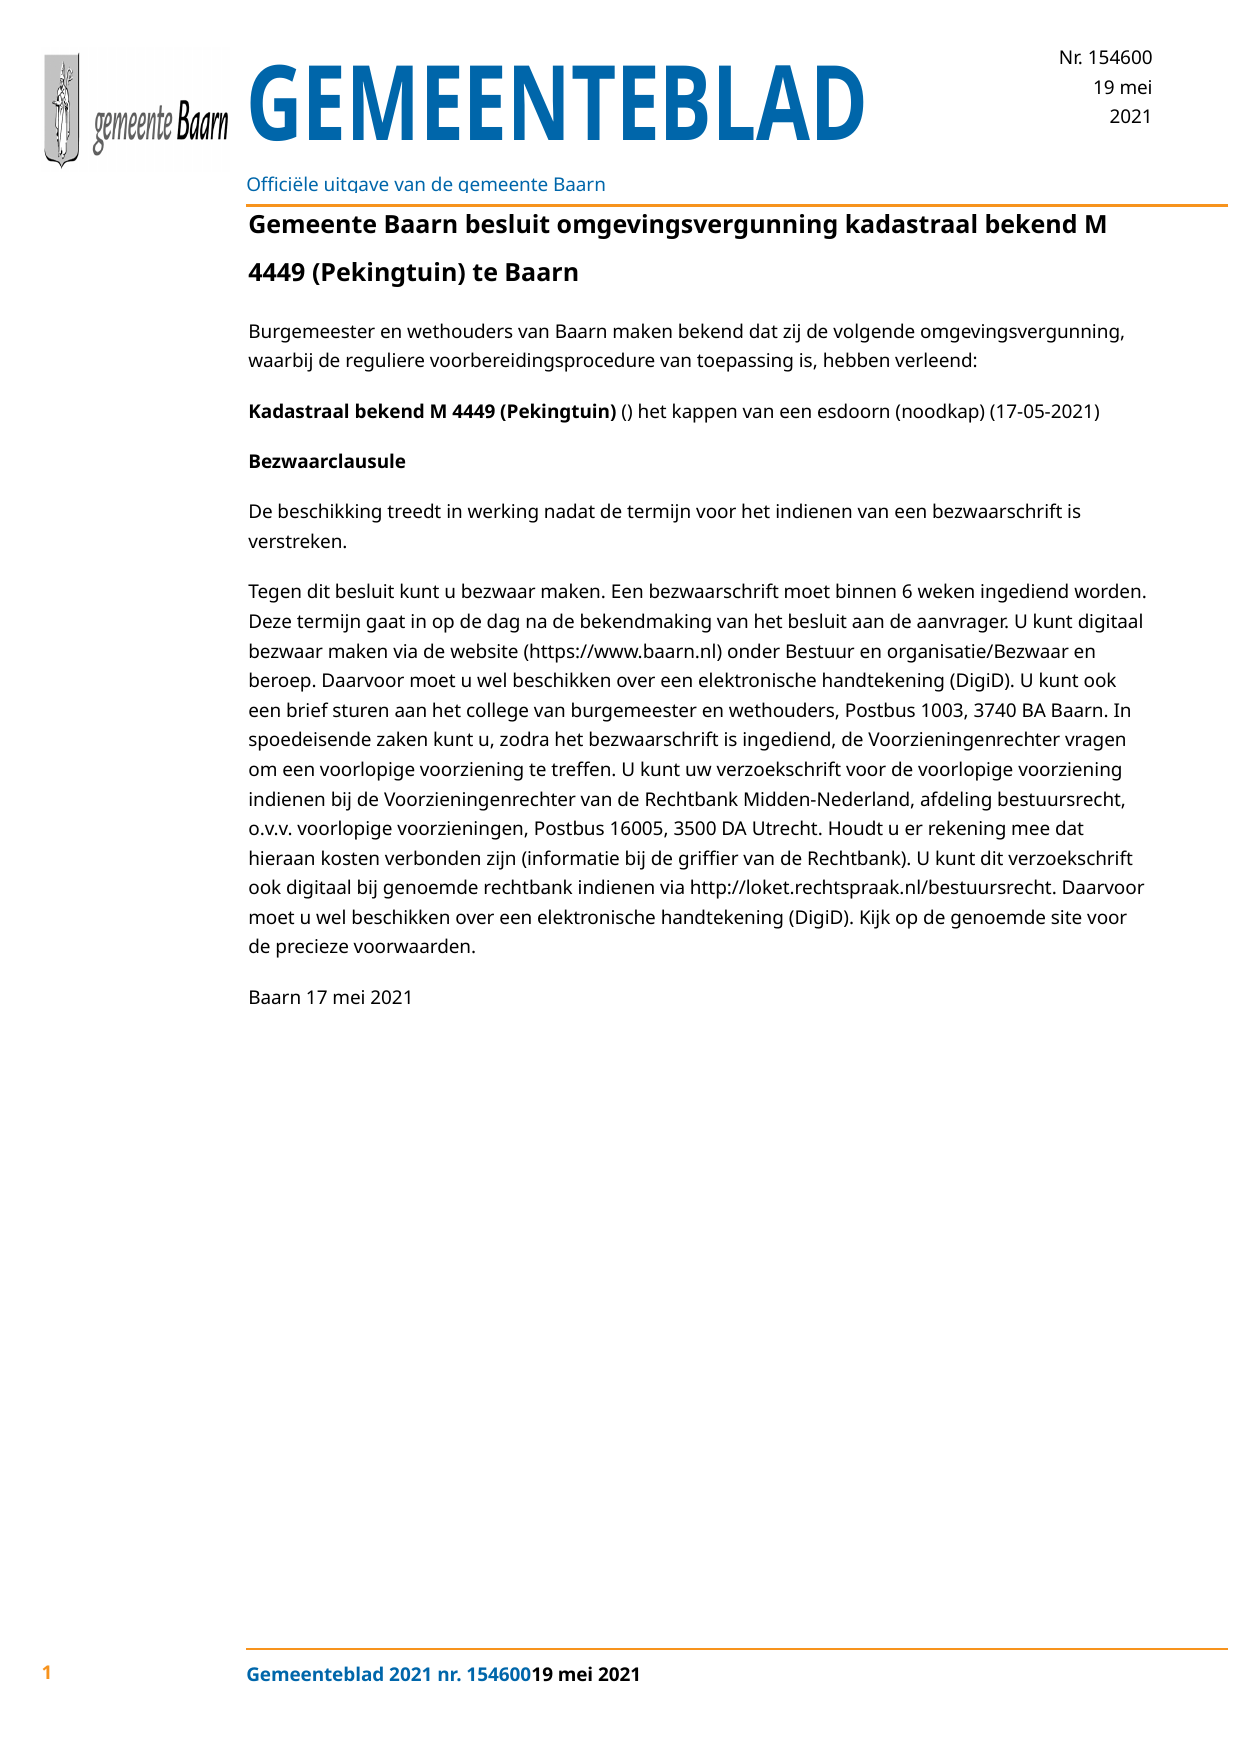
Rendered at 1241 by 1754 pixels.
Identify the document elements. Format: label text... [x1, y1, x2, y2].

text Bezwaarclausule [248, 448, 1152, 474]
text De beschikking treedt in werking nadat de termijn voor het indienen van een bezwaarschrift is verstreken. [248, 499, 1152, 554]
text Gemeente Baarn besluit omgevingsvergunning kadastraal bekend M 4449 (Pekingtuin) te Baarn [248, 207, 1152, 288]
text Kadastraal bekend M 4449 (Pekingtuin) () het kappen van een esdoorn (noodkap) (17-05-2021) [248, 398, 1152, 424]
picture [41, 47, 231, 172]
text Tegen dit besluit kunt u bezwaar maken. Een bezwaarschrift moet binnen 6 weken ingediend worden. Deze termijn gaat in op de dag na de bekendmaking van het besluit aan de aanvrager. U kunt digitaal bezwaar maken via de website (https://www.baarn.nl) onder Bestuur en organisatie/Bezwaar en beroep. Daarvoor moet u wel beschikken over een elektronische handtekening (DigiD). U kunt ook een brief sturen aan het college van burgemeester en wethouders, Postbus 1003, 3740 BA Baarn. In spoedeisende zaken kunt u, zodra het bezwaarschrift is ingediend, de Voorzieningenrechter vragen om een voorlopige voorziening te treffen. U kunt uw verzoekschrift voor de voorlopige voorziening indienen bij de Voorzieningenrechter van de Rechtbank Midden-Nederland, afdeling bestuursrecht, o.v.v. voorlopige voorzieningen, Postbus 16005, 3500 DA Utrecht. Houdt u er rekening mee dat hieraan kosten verbonden zijn (informatie bij de griffier van de Rechtbank). U kunt dit verzoekschrift ook digitaal bij genoemde rechtbank indienen via http://loket.rechtspraak.nl/bestuursrecht. Daarvoor moet u wel beschikken over een elektronische handtekening (DigiD). Kijk op de genoemde site voor de precieze voorwaarden. [248, 579, 1152, 959]
text Burgemeester en wethouders van Baarn maken bekend dat zij de volgende omgevingsvergunning, waarbij de reguliere voorbereidingsprocedure van toepassing is, hebben verleend: [248, 318, 1152, 373]
text Baarn 17 mei 2021 [248, 984, 1152, 1010]
